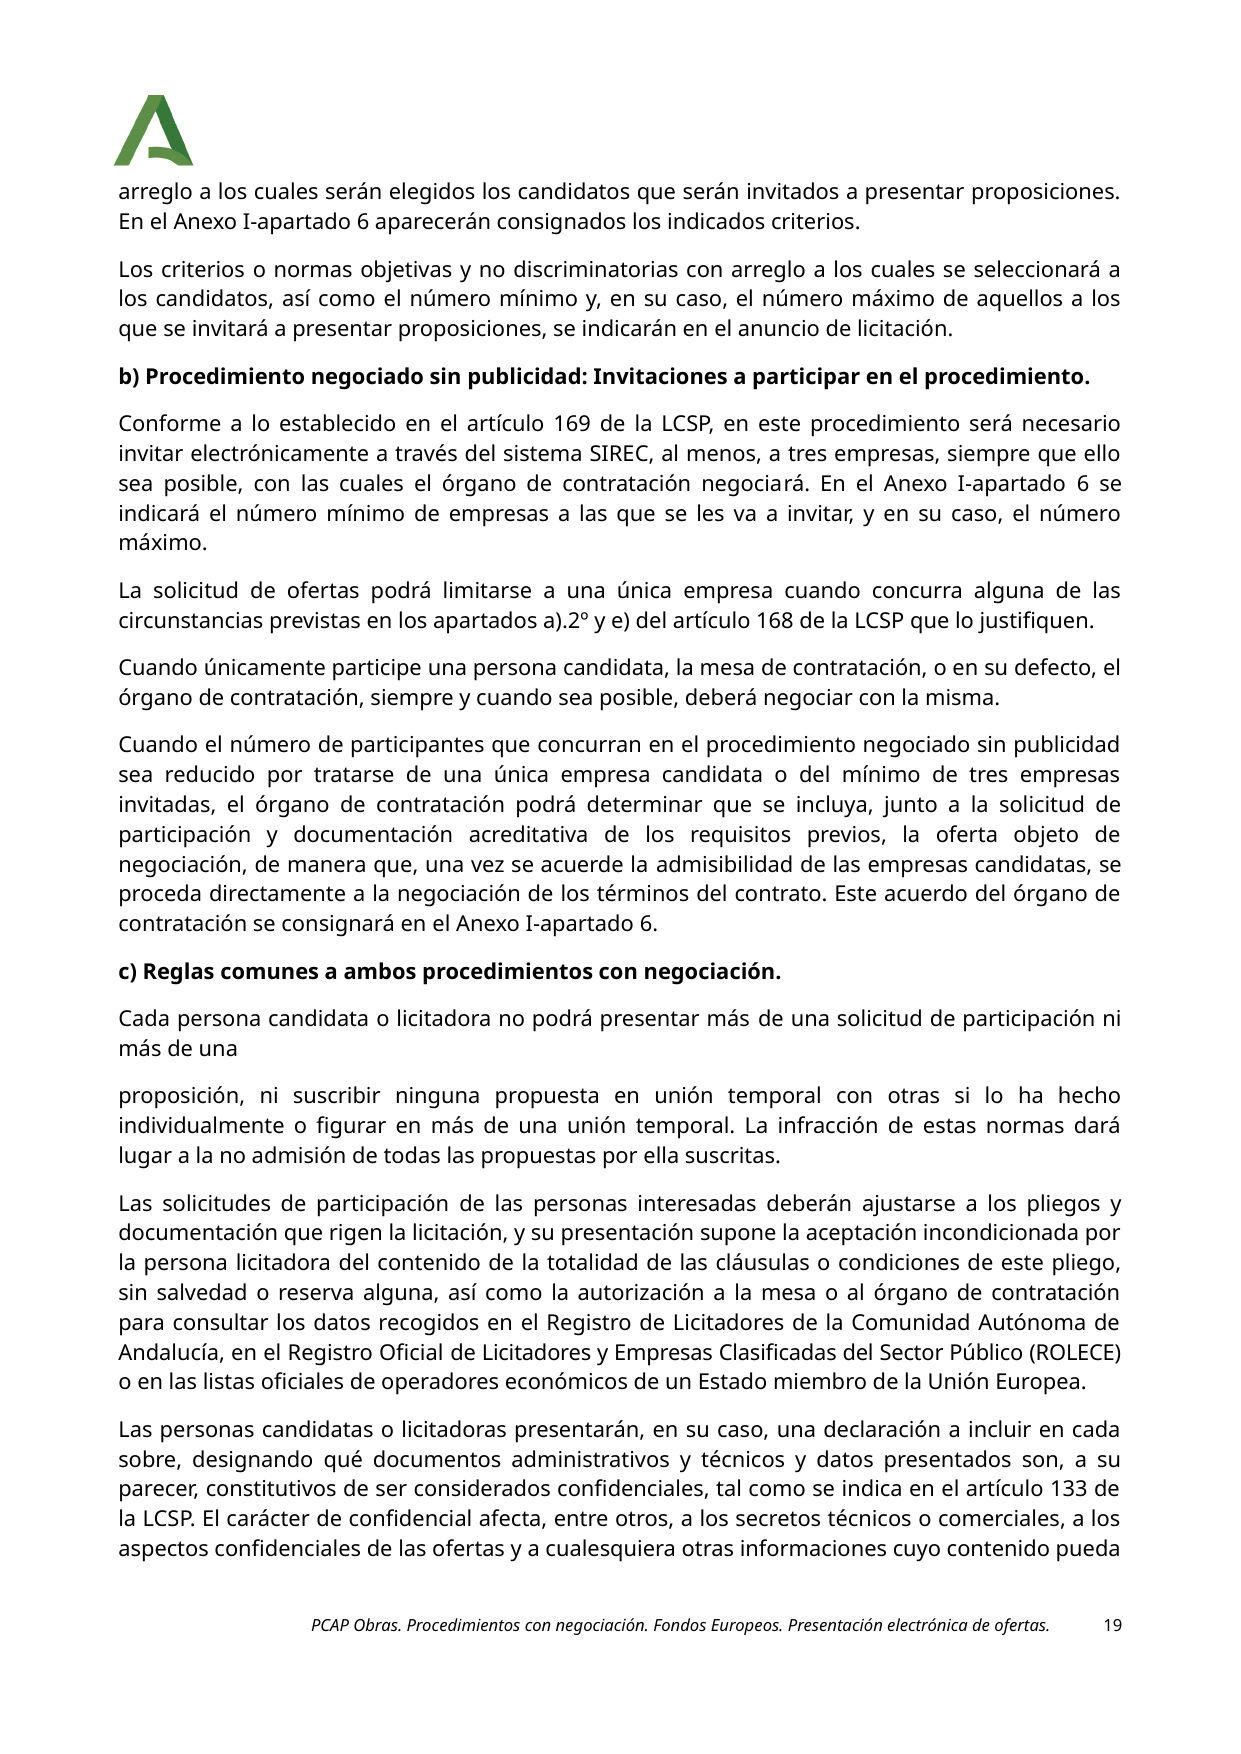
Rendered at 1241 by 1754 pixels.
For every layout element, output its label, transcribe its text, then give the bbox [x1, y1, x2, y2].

text Los criterios o normas objetivas y no discriminatorias con arreglo a los cuales se seleccionará a los candidatos, así como el número mínimo y, en su caso, el número máximo de aquellos a los que se invitará a presentar proposiciones, se indicarán en el anuncio de licitación. [118, 254, 1122, 343]
picture [109, 90, 198, 170]
text proposición, ni suscribir ninguna propuesta en unión temporal con otras si lo ha hecho individualmente o figurar en más de una unión temporal. La infracción de estas normas dará lugar a la no admisión de todas las propuestas por ella suscritas. [118, 1081, 1122, 1170]
text La solicitud de ofertas podrá limitarse a una única empresa cuando concurra alguna de las circunstancias previstas en los apartados a).2º y e) del artículo 168 de la LCSP que lo justifiquen. [118, 575, 1122, 634]
text Las personas candidatas o licitadoras presentarán, en su caso, una declaración a incluir en cada sobre, designando qué documentos administrativos y técnicos y datos presentados son, a su parecer, constitutivos de ser considerados confidenciales, tal como se indica en el artículo 133 de la LCSP. El carácter de confidencial afecta, entre otros, a los secretos técnicos o comerciales, a los aspectos confidenciales de las ofertas y a cualesquiera otras informaciones cuyo contenido pueda [118, 1414, 1122, 1563]
text b) Procedimiento negociado sin publicidad: Invitaciones a participar en el procedimiento. [118, 361, 1122, 391]
text arreglo a los cuales serán elegidos los candidatos que serán invitados a presentar proposiciones. En el Anexo I-apartado 6 aparecerán consignados los indicados criterios. [118, 176, 1122, 236]
text Cuando únicamente participe una persona candidata, la mesa de contratación, o en su defecto, el órgano de contratación, siempre y cuando sea posible, deberá negociar con la misma. [118, 652, 1122, 712]
text Cada persona candidata o licitadora no podrá presentar más de una solicitud de participación ni más de una [118, 1003, 1122, 1063]
text Conforme a lo establecido en el artículo 169 de la LCSP, en este procedimiento será necesario invitar electrónicamente a través del sistema SIREC, al menos, a tres empresas, siempre que ello sea posible, con las cuales el órgano de contratación negociará. En el Anexo I-apartado 6 se indicará el número mínimo de empresas a las que se les va a invitar, y en su caso, el número máximo. [118, 408, 1122, 557]
text Las solicitudes de participación de las personas interesadas deberán ajustarse a los pliegos y documentación que rigen la licitación, y su presentación supone la aceptación incondicionada por la persona licitadora del contenido de la totalidad de las cláusulas o condiciones de este pliego, sin salvedad o reserva alguna, así como la autorización a la mesa o al órgano de contratación para consultar los datos recogidos en el Registro de Licitadores de la Comunidad Autónoma de Andalucía, en el Registro Oficial de Licitadores y Empresas Clasificadas del Sector Público (ROLECE) o en las listas oficiales de operadores económicos de un Estado miembro de la Unión Europea. [118, 1188, 1122, 1396]
text c) Reglas comunes a ambos procedimientos con negociación. [118, 956, 1122, 986]
text Cuando el número de participantes que concurran en el procedimiento negociado sin publicidad sea reducido por tratarse de una única empresa candidata o del mínimo de tres empresas invitadas, el órgano de contratación podrá determinar que se incluya, junto a la solicitud de participación y documentación acreditativa de los requisitos previos, la oferta objeto de negociación, de manera que, una vez se acuerde la admisibilidad de las empresas candidatas, se proceda directamente a la negociación de los términos del contrato. Este acuerdo del órgano de contratación se consignará en el Anexo I-apartado 6. [118, 729, 1122, 938]
